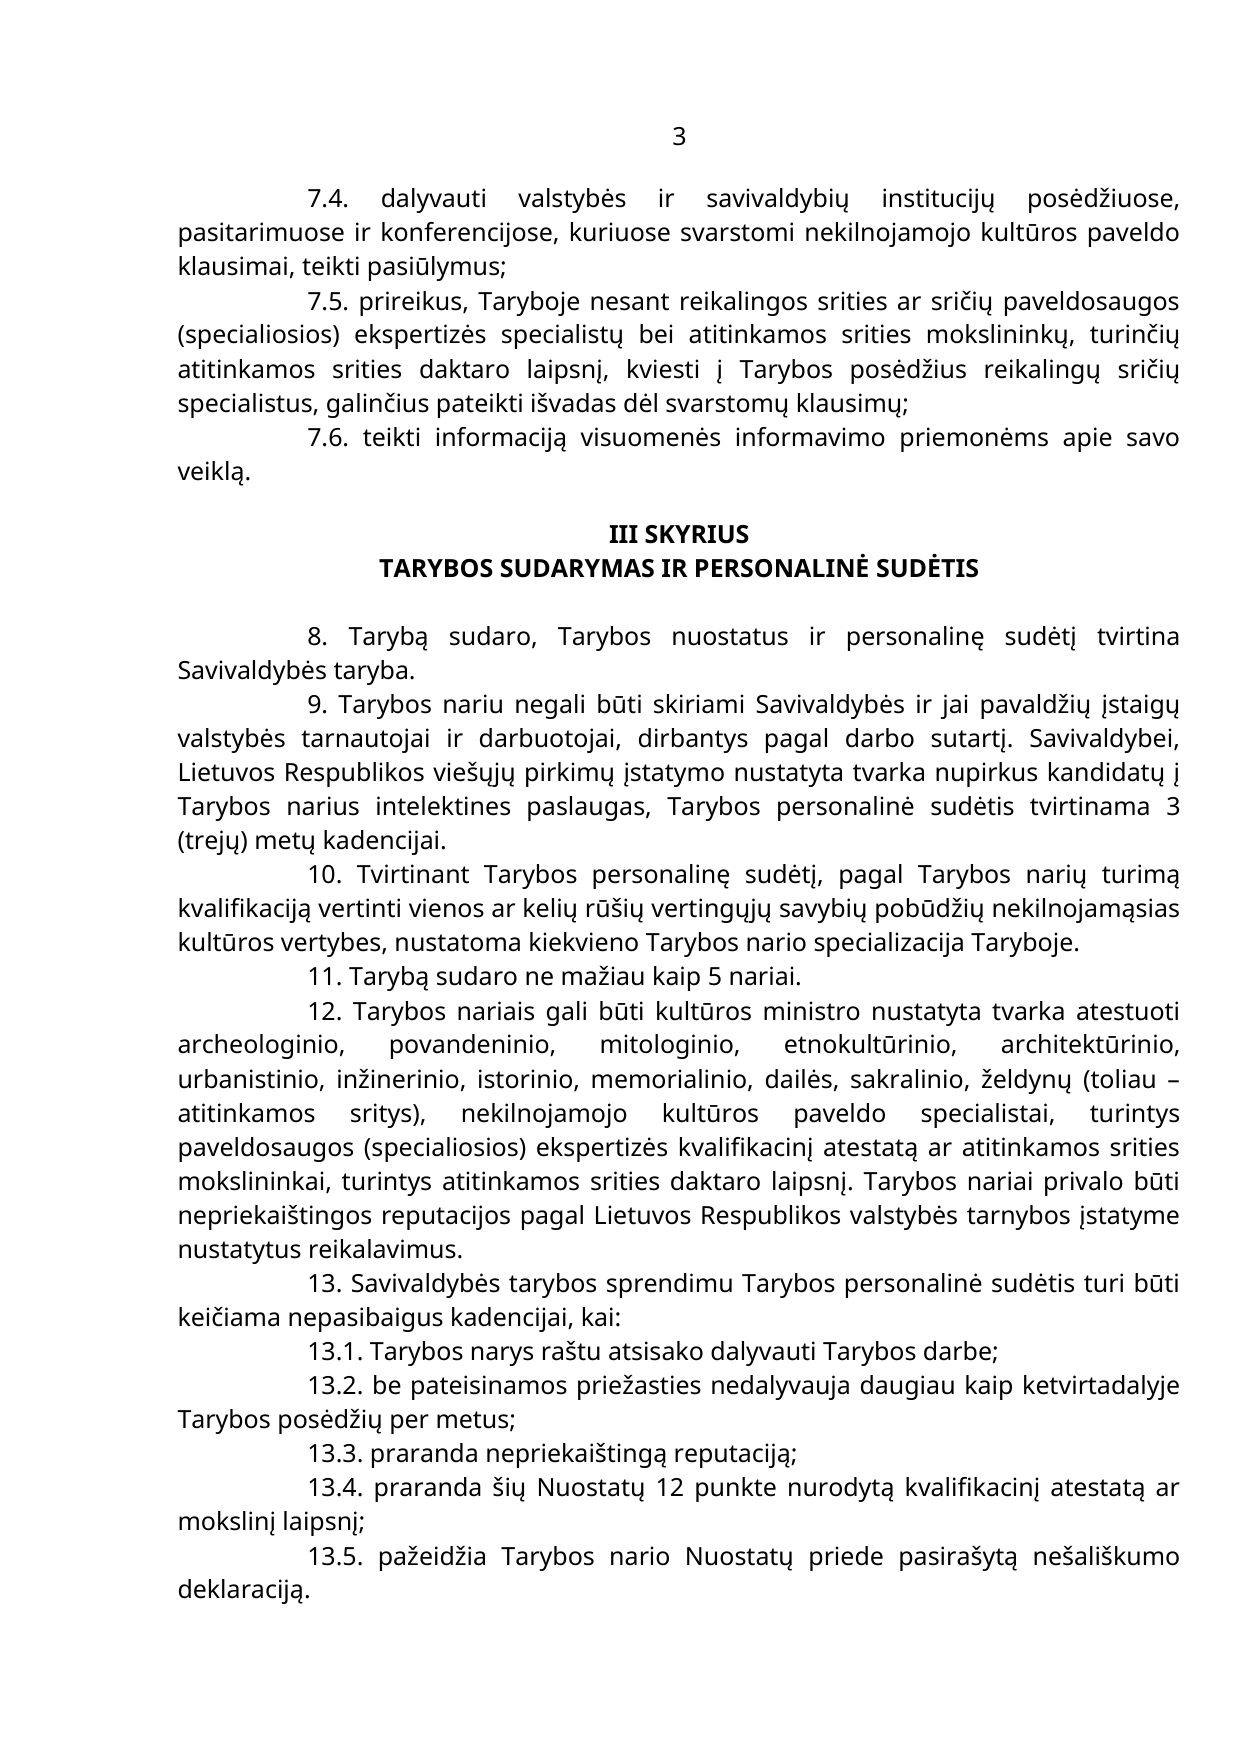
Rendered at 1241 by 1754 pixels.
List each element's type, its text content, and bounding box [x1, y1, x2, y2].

text 13.2. be pateisinamos priežasties nedalyvauja daugiau kaip ketvirtadalyje Tarybos posėdžių per metus; [177, 1368, 1181, 1436]
text III SKYRIUS [177, 516, 1181, 550]
text 10. Tvirtinant Tarybos personalinę sudėtį, pagal Tarybos narių turimą kvalifikaciją vertinti vienos ar kelių rūšių vertingųjų savybių pobūdžių nekilnojamąsias kultūros vertybes, nustatoma kiekvieno Tarybos nario specializacija Taryboje. [177, 857, 1181, 959]
text 13.5. pažeidžia Tarybos nario Nuostatų priede pasirašytą nešališkumo deklaraciją. [177, 1538, 1181, 1606]
text 13. Savivaldybės tarybos sprendimu Tarybos personalinė sudėtis turi būti keičiama nepasibaigus kadencijai, kai: [177, 1266, 1181, 1334]
text 8. Tarybą sudaro, Tarybos nuostatus ir personalinę sudėtį tvirtina Savivaldybės taryba. [177, 618, 1181, 687]
text TARYBOS SUDARYMAS IR PERSONALINĖ SUDĖTIS [177, 550, 1181, 584]
text 9. Tarybos nariu negali būti skiriami Savivaldybės ir jai pavaldžių įstaigų valstybės tarnautojai ir darbuotojai, dirbantys pagal darbo sutartį. Savivaldybei, Lietuvos Respublikos viešųjų pirkimų įstatymo nustatyta tvarka nupirkus kandidatų į Tarybos narius intelektines paslaugas, Tarybos personalinė sudėtis tvirtinama 3 (trejų) metų kadencijai. [177, 687, 1181, 857]
text 13.3. praranda nepriekaištingą reputaciją; [177, 1436, 1181, 1470]
text 7.4. dalyvauti valstybės ir savivaldybių institucijų posėdžiuose, pasitarimuose ir konferencijose, kuriuose svarstomi nekilnojamojo kultūros paveldo klausimai, teikti pasiūlymus; [177, 181, 1181, 283]
text 11. Tarybą sudaro ne mažiau kaip 5 nariai. [177, 959, 1181, 993]
text 13.1. Tarybos narys raštu atsisako dalyvauti Tarybos darbe; [177, 1334, 1181, 1368]
text 12. Tarybos nariais gali būti kultūros ministro nustatyta tvarka atestuoti archeologinio, povandeninio, mitologinio, etnokultūrinio, architektūrinio, urbanistinio, inžinerinio, istorinio, memorialinio, dailės, sakralinio, želdynų (toliau – atitinkamos sritys), nekilnojamojo kultūros paveldo specialistai, turintys paveldosaugos (specialiosios) ekspertizės kvalifikacinį atestatą ar atitinkamos srities mokslininkai, turintys atitinkamos srities daktaro laipsnį. Tarybos nariai privalo būti nepriekaištingos reputacijos pagal Lietuvos Respublikos valstybės tarnybos įstatyme nustatytus reikalavimus. [177, 993, 1181, 1266]
text 7.6. teikti informaciją visuomenės informavimo priemonėms apie savo veiklą. [177, 419, 1181, 487]
text 7.5. prireikus, Taryboje nesant reikalingos srities ar sričių paveldosaugos (specialiosios) ekspertizės specialistų bei atitinkamos srities mokslininkų, turinčių atitinkamos srities daktaro laipsnį, kviesti į Tarybos posėdžius reikalingų sričių specialistus, galinčius pateikti išvadas dėl svarstomų klausimų; [177, 283, 1181, 419]
text 13.4. praranda šių Nuostatų 12 punkte nurodytą kvalifikacinį atestatą ar mokslinį laipsnį; [177, 1470, 1181, 1538]
